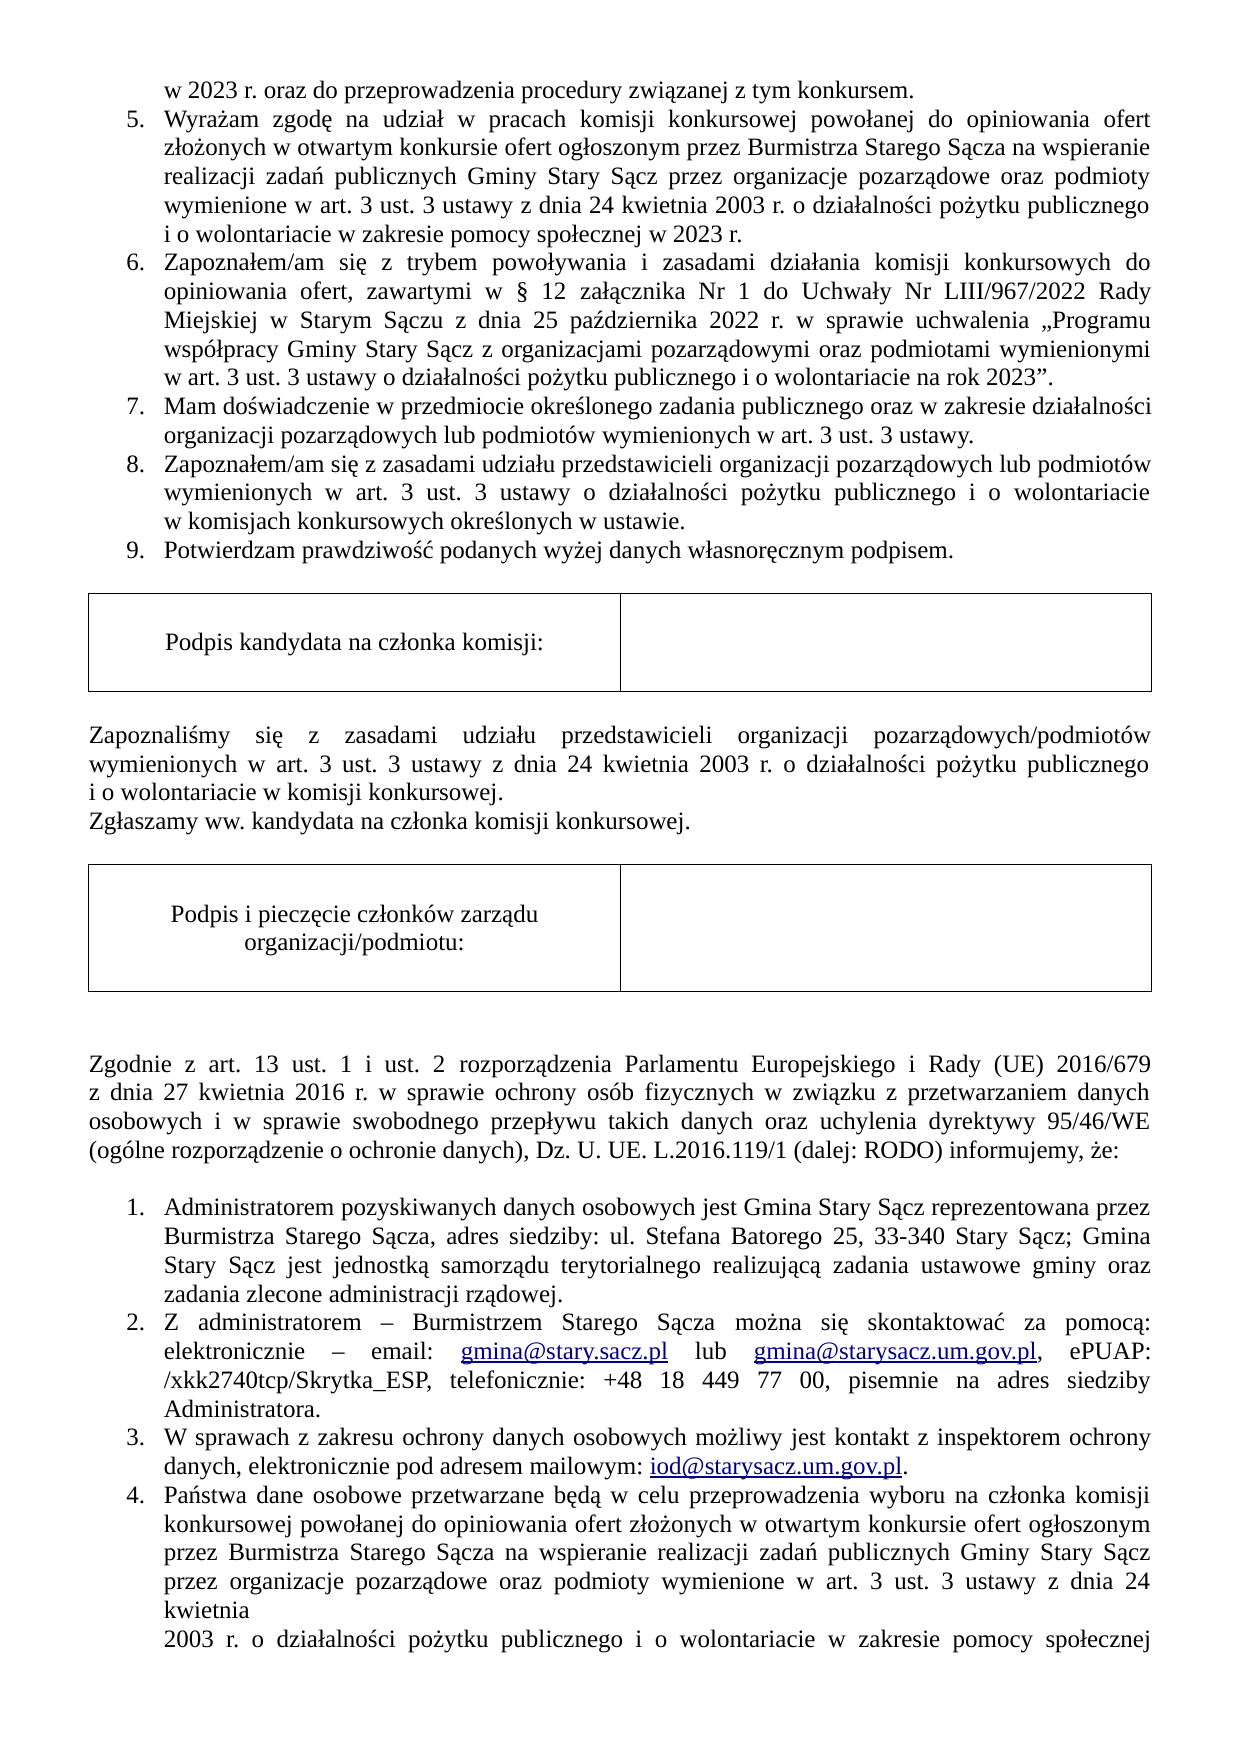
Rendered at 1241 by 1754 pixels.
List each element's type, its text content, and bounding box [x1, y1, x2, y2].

text Zapoznaliśmy się z zasadami udziału przedstawicieli organizacji pozarządowych/podmiotów wymienionych w art. 3 ust. 3 ustawy z dnia 24 kwietnia 2003 r. o działalności pożytku publicznego i o wolontariacie w komisji konkursowej. [88, 720, 1152, 806]
table_header [621, 865, 1151, 991]
text Zgłaszamy ww. kandydata na członka komisji konkursowej. [88, 806, 1152, 835]
text Zgodnie z art. 13 ust. 1 i ust. 2 rozporządzenia Parlamentu Europejskiego i Rady (UE) 2016/679 z dnia 27 kwietnia 2016 r. w sprawie ochrony osób fizycznych w związku z przetwarzaniem danych osobowych i w sprawie swobodnego przepływu takich danych oraz uchylenia dyrektywy 95/46/WE (ogólne rozporządzenie o ochronie danych), Dz. U. UE. L.2016.119/1 (dalej: RODO) informujemy, że: [88, 1049, 1152, 1164]
list Wyrażam zgodę na udział w pracach komisji konkursowej powołanej do opiniowania ofert złożonych w otwartym konkursie ofert ogłoszonym przez Burmistrza Starego Sącza na wspieranie realizacji zadań publicznych Gminy Stary Sącz przez organizacje pozarządowe oraz podmioty wymienione w art. 3 ust. 3 ustawy z dnia 24 kwietnia 2003 r. o działalności pożytku publicznego i o wolontariacie w zakresie pomocy społecznej w 2023 r. [126, 104, 1152, 247]
list Zapoznałem/am się z trybem powoływania i zasadami działania komisji konkursowych do opiniowania ofert, zawartymi w § 12 załącznika Nr 1 do Uchwały Nr LIII/967/2022 Rady Miejskiej w Starym Sączu z dnia 25 października 2022 r. w sprawie uchwalenia „Programu współpracy Gminy Stary Sącz z organizacjami pozarządowymi oraz podmiotami wymienionymi w art. 3 ust. 3 ustawy o działalności pożytku publicznego i o wolontariacie na rok 2023”. [126, 247, 1152, 391]
list Administratorem pozyskiwanych danych osobowych jest Gmina Stary Sącz reprezentowana przez Burmistrza Starego Sącza, adres siedziby: ul. Stefana Batorego 25, 33-340 Stary Sącz; Gmina Stary Sącz jest jednostką samorządu terytorialnego realizującą zadania ustawowe gminy oraz zadania zlecone administracji rządowej. [126, 1192, 1152, 1307]
list Z administratorem – Burmistrzem Starego Sącza można się skontaktować za pomocą: elektronicznie – email: gmina@stary.sacz.pl lub gmina@starysacz.um.gov.pl, ePUAP: /xkk2740tcp/Skrytka_ESP, telefonicznie: +48 18 449 77 00, pisemnie na adres siedziby Administratora. [126, 1307, 1152, 1422]
list w 2023 r. oraz do przeprowadzenia procedury związanej z tym konkursem. [126, 75, 1152, 104]
list Mam doświadczenie w przedmiocie określonego zadania publicznego oraz w zakresie działalności organizacji pozarządowych lub podmiotów wymienionych w art. 3 ust. 3 ustawy. [126, 391, 1152, 449]
list Potwierdzam prawdziwość podanych wyżej danych własnoręcznym podpisem. [126, 535, 1152, 564]
list Zapoznałem/am się z zasadami udziału przedstawicieli organizacji pozarządowych lub podmiotów wymienionych w art. 3 ust. 3 ustawy o działalności pożytku publicznego i o wolontariacie w komisjach konkursowych określonych w ustawie. [126, 449, 1152, 535]
table_header [621, 594, 1151, 691]
table_header Podpis kandydata na członka komisji: [89, 594, 620, 691]
list Państwa dane osobowe przetwarzane będą w celu przeprowadzenia wyboru na członka komisji konkursowej powołanej do opiniowania ofert złożonych w otwartym konkursie ofert ogłoszonym przez Burmistrza Starego Sącza na wspieranie realizacji zadań publicznych Gminy Stary Sącz przez organizacje pozarządowe oraz podmioty wymienione w art. 3 ust. 3 ustawy z dnia 24 kwietnia 2003 r. o działalności pożytku publicznego i o wolontariacie w zakresie pomocy społecznej [126, 1480, 1152, 1652]
list W sprawach z zakresu ochrony danych osobowych możliwy jest kontakt z inspektorem ochrony danych, elektronicznie pod adresem mailowym: iod@starysacz.um.gov.pl. [126, 1422, 1152, 1480]
table_header Podpis i pieczęcie członków zarządu organizacji/podmiotu: [89, 865, 620, 991]
